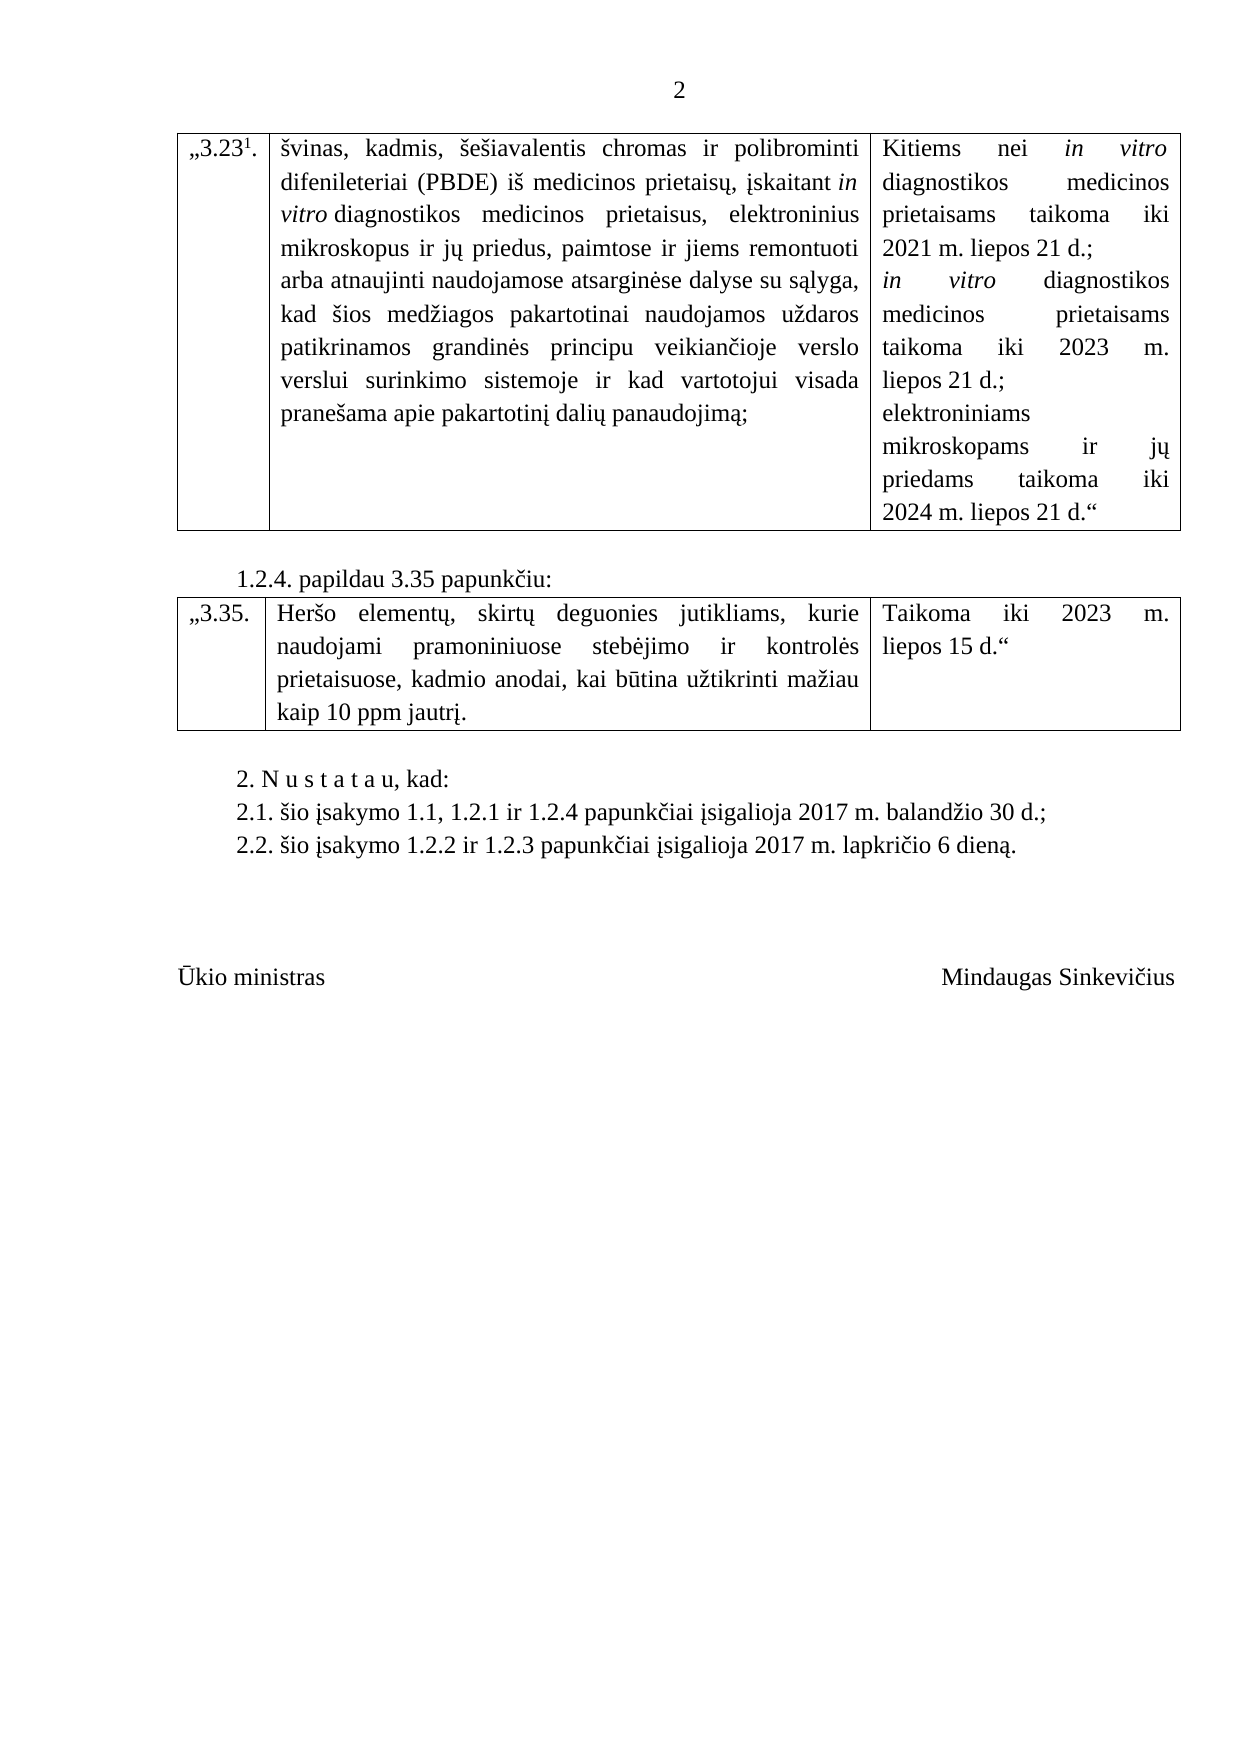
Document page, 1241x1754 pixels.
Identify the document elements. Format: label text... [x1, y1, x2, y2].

table_header „3.35. [178, 598, 265, 730]
table_header Taikoma iki 2023 m. liepos 15 d.“ [871, 598, 1180, 730]
text 1.2.4. papildau 3.35 papunkčiu: [177, 564, 1181, 593]
table_header Kitiems nei in vitro diagnostikos medicinos prietaisams taikoma iki 2021 m. liepos 21 d.; in vitro diagnostikos medicinos prietaisams taikoma iki 2023 m. liepos 21 d.; elektroniniams mikroskopams ir jų priedams taikoma iki 2024 m. liepos 21 d.“ [871, 134, 1180, 530]
text 2.2. šio įsakymo 1.2.2 ir 1.2.3 papunkčiai įsigalioja 2017 m. lapkričio 6 dieną. [177, 830, 1181, 859]
table_header „3.231. [178, 134, 269, 530]
text Ūkio ministras Mindaugas Sinkevičius [177, 962, 1181, 991]
table_header Heršo elementų, skirtų deguonies jutikliams, kurie naudojami pramoniniuose stebėjimo ir kontrolės prietaisuose, kadmio anodai, kai būtina užtikrinti mažiau kaip 10 ppm jautrį. [266, 598, 870, 730]
text 2.1. šio įsakymo 1.1, 1.2.1 ir 1.2.4 papunkčiai įsigalioja 2017 m. balandžio 30 d.; [177, 797, 1181, 826]
table_header švinas, kadmis, šešiavalentis chromas ir polibrominti difenileteriai (PBDE) iš medicinos prietaisų, įskaitant in vitro diagnostikos medicinos prietaisus, elektroninius mikroskopus ir jų priedus, paimtose ir jiems remontuoti arba atnaujinti naudojamose atsarginėse dalyse su sąlyga, kad šios medžiagos pakartotinai naudojamos uždaros patikrinamos grandinės principu veikiančioje verslo verslui surinkimo sistemoje ir kad vartotojui visada pranešama apie pakartotinį dalių panaudojimą; [270, 134, 870, 530]
text 2. N u s t a t a u, kad: [177, 764, 1181, 793]
